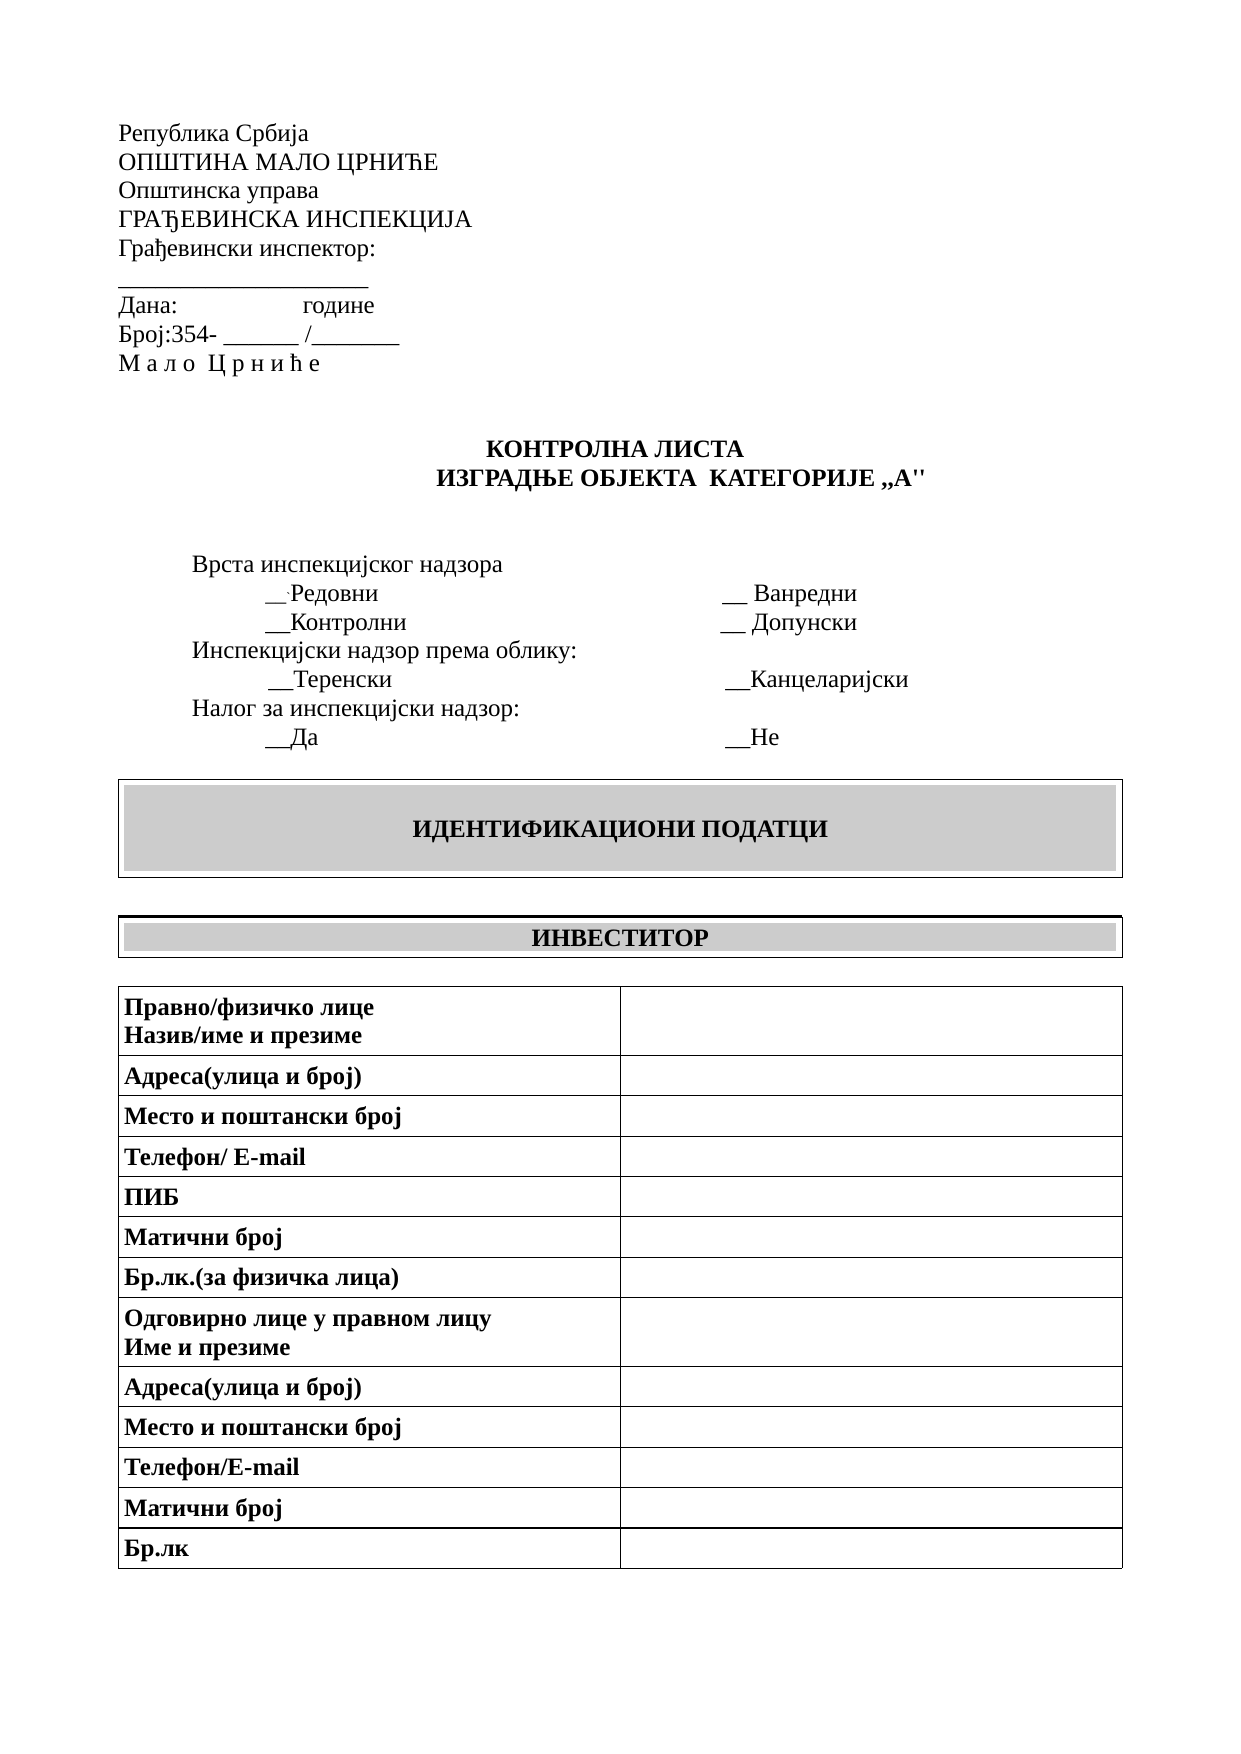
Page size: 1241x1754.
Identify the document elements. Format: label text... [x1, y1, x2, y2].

table_cell Телефон/Е-mail [119, 1448, 620, 1487]
table_header [621, 987, 1122, 1055]
text ГРАЂЕВИНСКА ИНСПЕКЦИЈА [118, 204, 1122, 233]
table_cell Одговирно лице у правном лицу Име и презиме [119, 1298, 620, 1366]
text ____________________ [118, 262, 1122, 291]
table_cell Телефон/ Е-mail [119, 1137, 620, 1176]
text __`Редовни __ Ванредни [118, 578, 1122, 607]
text __Контролни __ Допунски [118, 607, 1122, 636]
table_cell Место и поштански број [119, 1407, 620, 1447]
text Број:354- ______ /_______ [118, 319, 1122, 348]
table_cell Матични број [119, 1488, 620, 1527]
text __Да __Не [118, 722, 1122, 751]
table_cell [621, 1407, 1122, 1447]
text Налог за инспекцијски надзор: [118, 693, 1122, 722]
text Дана: године [118, 291, 1122, 319]
text Инспекцијски надзор према облику: [118, 636, 1122, 664]
text ОПШТИНА МАЛО ЦРНИЋЕ [118, 147, 1122, 176]
table_header [621, 1529, 1122, 1568]
table_cell [621, 1096, 1122, 1136]
table_header ИНВЕСТИТОР [119, 918, 1122, 957]
text Република Србија [118, 118, 1122, 147]
table_cell [621, 1177, 1122, 1216]
table_cell Адреса(улица и број) [119, 1367, 620, 1406]
table_cell Матични број [119, 1217, 620, 1257]
text Грађевински инспектор: [118, 233, 1122, 262]
table_header ИДЕНТИФИКАЦИОНИ ПОДАТЦИ [119, 780, 1122, 877]
table_cell [621, 1217, 1122, 1257]
text Општинска управа [118, 176, 1122, 204]
table_cell [621, 1488, 1122, 1527]
table_header Правно/физичко лице Назив/име и презиме [119, 987, 620, 1055]
table_cell Бр.лк.(за физичка лица) [119, 1258, 620, 1297]
text ИЗГРАДЊЕ ОБЈЕКТА КАТЕГОРИЈЕ ,,А'' [118, 463, 1122, 492]
text КОНТРОЛНА ЛИСТА [118, 434, 1122, 463]
table_cell ПИБ [119, 1177, 620, 1216]
table_cell [621, 1258, 1122, 1297]
table_header Бр.лк [119, 1529, 620, 1568]
table_cell Место и поштански број [119, 1096, 620, 1136]
text Врста инспекцијског надзора [118, 549, 1122, 578]
text __Теренски __Канцеларијски [118, 664, 1122, 693]
table_cell [621, 1298, 1122, 1366]
table_cell [621, 1448, 1122, 1487]
table_cell [621, 1367, 1122, 1406]
table_cell Адреса(улица и број) [119, 1056, 620, 1095]
text М а л о Ц р н и ћ е [118, 348, 1122, 377]
table_cell [621, 1056, 1122, 1095]
table_cell [621, 1137, 1122, 1176]
